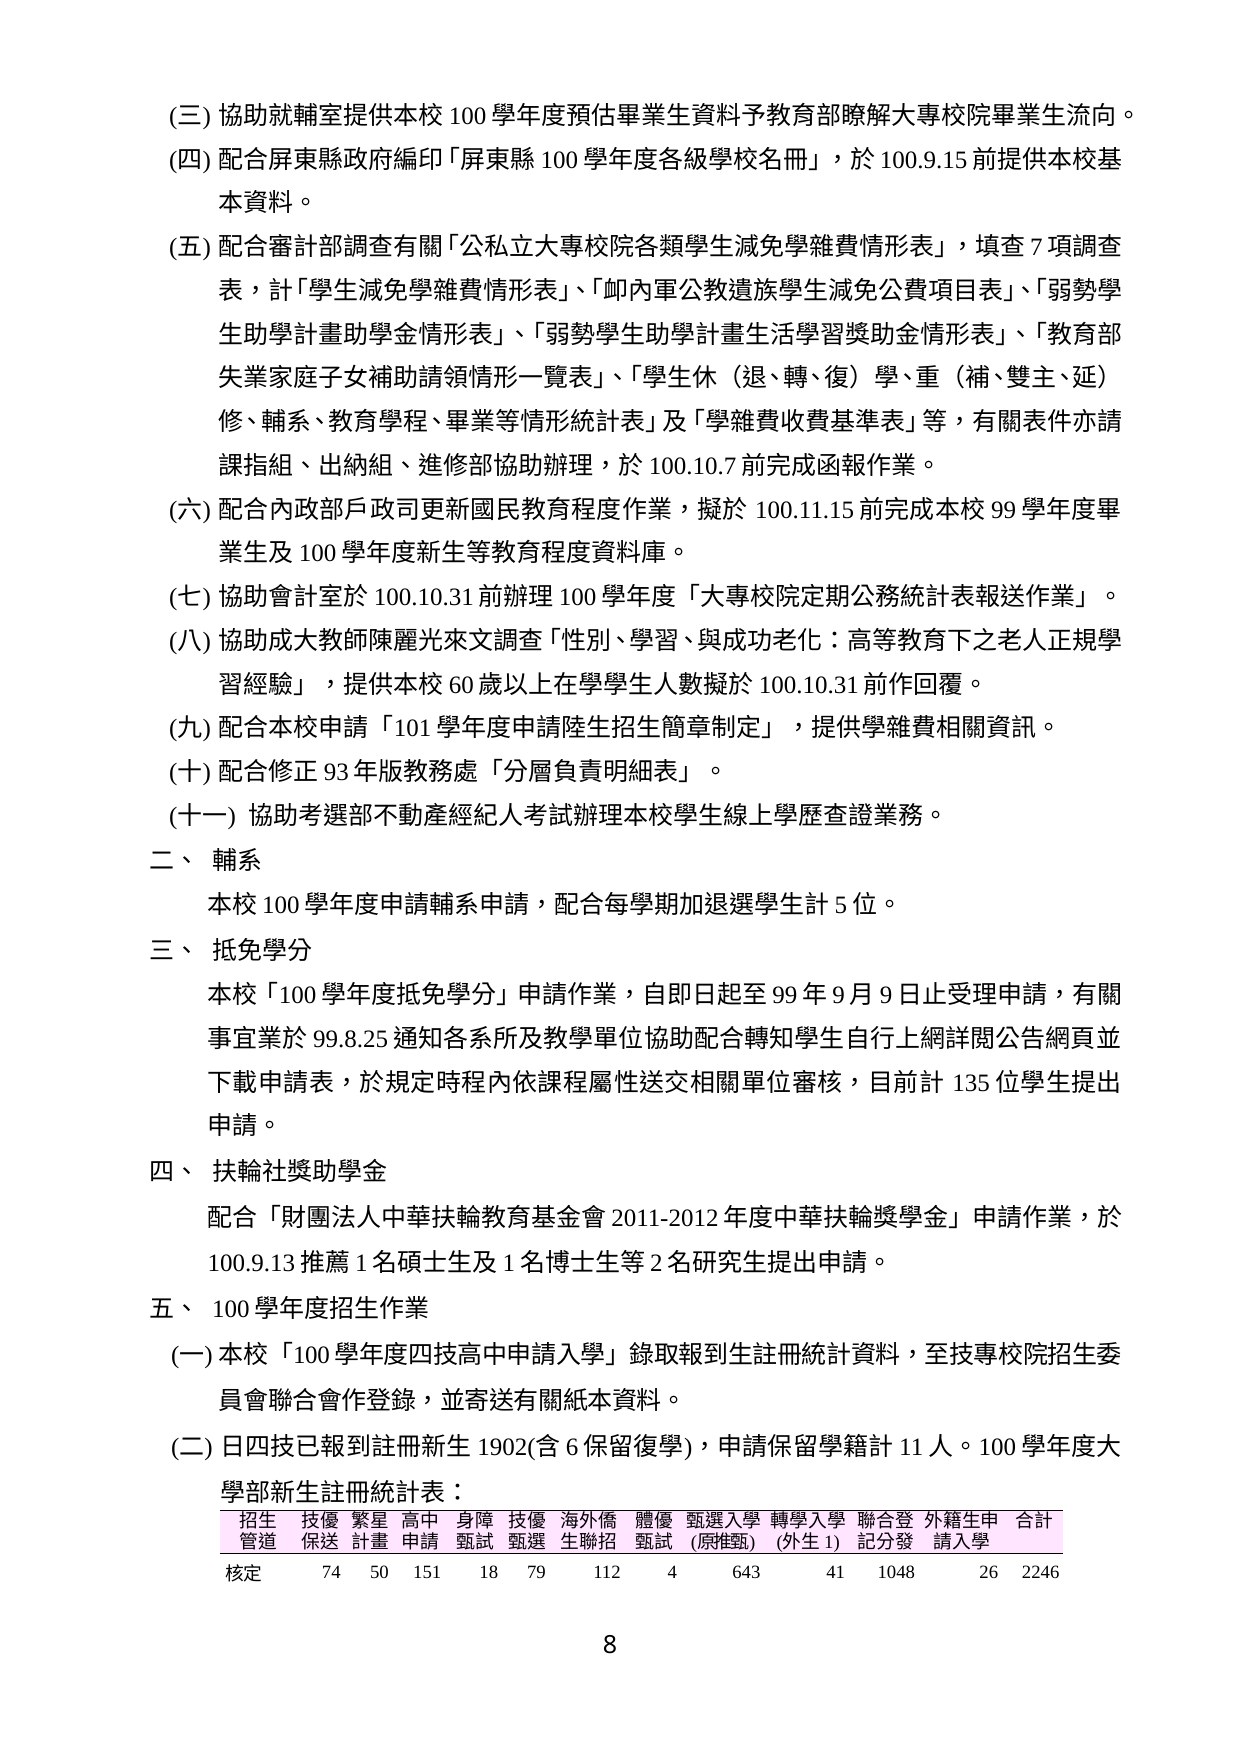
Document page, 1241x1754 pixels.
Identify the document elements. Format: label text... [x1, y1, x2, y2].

list 輔系 [149, 833, 1122, 879]
table_header 繁星計畫 [344, 1511, 392, 1553]
table_header 聯合登記分發 [849, 1511, 919, 1553]
list 配合審計部調查有關「公私立大專校院各類學生減免學雜費情形表」，填查7項調查表，計「學生減免學雜費情形表」、「卹內軍公教遺族學生減免公費項目表」、「弱勢學生助學計畫助學金情形表」、「弱勢學生助學計畫生活學習獎助金情形表」、「教育部失業家庭子女補助請領情形一覽表」、「學生休（退、轉、復）學、重（補、雙主、延）修、輔系、教育學程、畢業等情形統計表」及「學雜費收費基準表」等，有關表件亦請課指組、出納組、進修部協助辦理，於100.10.7前完成函報作業。 [169, 221, 1122, 483]
table_cell 643 [681, 1554, 764, 1591]
list 配合本校申請「101學年度申請陸生招生簡章制定」，提供學雜費相關資訊。 [169, 702, 1122, 746]
list 100學年度招生作業 [149, 1281, 1122, 1327]
table_cell 112 [549, 1554, 624, 1591]
table_header 招生 管道 [220, 1511, 293, 1553]
table_header 海外僑生聯招 [549, 1511, 624, 1553]
table_cell 1048 [849, 1554, 919, 1591]
table_cell 26 [919, 1554, 1002, 1591]
table_header 甄選入學(原推甄) [681, 1511, 764, 1553]
list 本校「100學年度四技高中申請入學」錄取報到生註冊統計資料，至技專校院招生委員會聯合會作登錄，並寄送有關紙本資料。 [171, 1327, 1122, 1418]
text 本校100學年度申請輔系申請，配合每學期加退選學生計5位。 [207, 879, 1122, 923]
table_cell 151 [392, 1554, 445, 1591]
table_cell 核定 [220, 1554, 293, 1591]
list 扶輪社獎助學金 [149, 1143, 1122, 1189]
list 配合內政部戶政司更新國民教育程度作業，擬於100.11.15前完成本校99學年度畢業生及100學年度新生等教育程度資料庫。 [169, 483, 1122, 571]
list 協助會計室於100.10.31前辦理100學年度「大專校院定期公務統計表報送作業」。 [169, 571, 1122, 614]
table_header 體優甄試 [624, 1511, 681, 1553]
table_header 轉學入學(外生1) [764, 1511, 849, 1553]
table_cell 41 [764, 1554, 849, 1591]
list 配合屏東縣政府編印「屏東縣100學年度各級學校名冊」，於100.9.15前提供本校基本資料。 [169, 133, 1122, 221]
table_header 合計 [1002, 1511, 1063, 1553]
table_header 技優甄選 [502, 1511, 549, 1553]
table_header 高中申請 [392, 1511, 445, 1553]
table_cell 2246 [1002, 1554, 1063, 1591]
table_header 技優保送 [293, 1511, 344, 1553]
text 本校「100學年度抵免學分」申請作業，自即日起至99年9月9日止受理申請，有關事宜業於99.8.25通知各系所及教學單位協助配合轉知學生自行上網詳閲公告網頁並下載申請表，於規定時程內依課程屬性送交相關單位審核，目前計135位學生提出申請。 [207, 968, 1122, 1143]
list 日四技已報到註冊新生1902(含6保留復學)，申請保留學籍計11人。100學年度大學部新生註冊統計表： [171, 1418, 1122, 1510]
table_cell 4 [624, 1554, 681, 1591]
list 抵免學分 [149, 923, 1122, 968]
list 協助成大教師陳麗光來文調查「性別、學習、與成功老化：高等教育下之老人正規學習經驗」，提供本校60歲以上在學學生人數擬於100.10.31前作回覆。 [169, 614, 1122, 702]
list 配合修正93年版教務處「分層負責明細表」。 [169, 746, 1122, 789]
table_header 身障甄試 [445, 1511, 502, 1553]
table_cell 74 [293, 1554, 344, 1591]
table_header 外籍生申請入學 [919, 1511, 1002, 1553]
table_cell 79 [502, 1554, 549, 1591]
text 配合「財團法人中華扶輪教育基金會2011-2012年度中華扶輪獎學金」申請作業，於100.9.13推薦1名碩士生及1名博士生等2名研究生提出申請。 [207, 1189, 1122, 1281]
table_cell 50 [344, 1554, 392, 1591]
list 協助考選部不動產經紀人考試辦理本校學生線上學歷查證業務。 [169, 789, 1122, 833]
table_cell 18 [445, 1554, 502, 1591]
list 協助就輔室提供本校100學年度預估畢業生資料予教育部瞭解大專校院畢業生流向。 [169, 89, 1122, 133]
